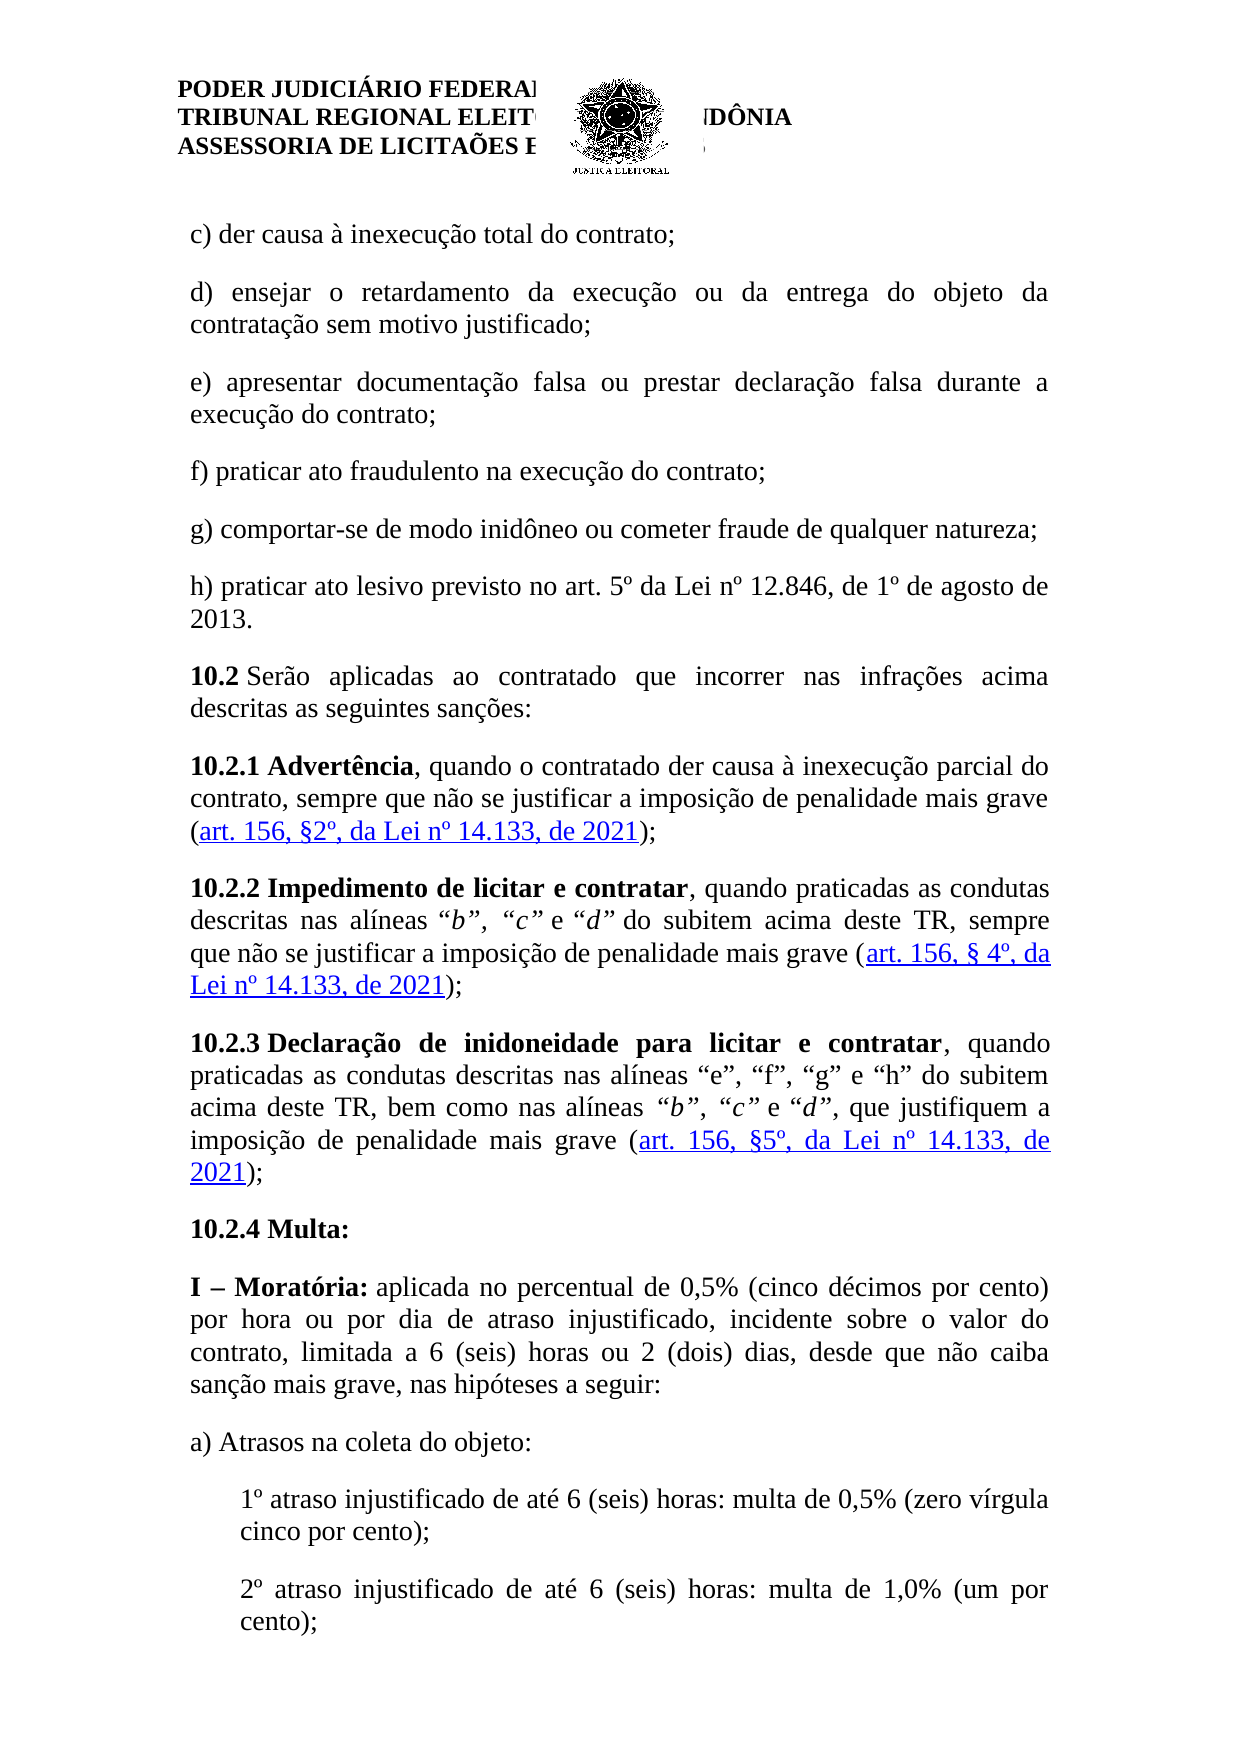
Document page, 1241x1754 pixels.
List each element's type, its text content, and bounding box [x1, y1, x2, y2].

text I – Moratória: aplicada no percentual de 0,5% (cinco décimos por cento) por hora ou por dia de atraso injustificado, incidente sobre o valor do contrato, limitada a 6 (seis) horas ou 2 (dois) dias, desde que não caiba sanção mais grave, nas hipóteses a seguir: [190, 1270, 1051, 1399]
text a) Atrasos na coleta do objeto: [190, 1424, 1051, 1457]
text 10.2.2 Impedimento de licitar e contratar, quando praticadas as condutas descritas nas alíneas “b”, “c” e “d” do subitem acima deste TR, sempre que não se justificar a imposição de penalidade mais grave (art. 156, § 4º, da Lei nº 14.133, de 2021); [190, 871, 1051, 1001]
text 10.2.4 Multa: [190, 1213, 1051, 1245]
text h) praticar ato lesivo previsto no art. 5º da Lei nº 12.846, de 1º de agosto de 2013. [190, 569, 1051, 634]
text 10.2.3 Declaração de inidoneidade para licitar e contratar, quando praticadas as condutas descritas nas alíneas “e”, “f”, “g” e “h” do subitem acima deste TR, bem como nas alíneas “b”, “c” e “d”, que justifiquem a imposição de penalidade mais grave (art. 156, §5º, da Lei nº 14.133, de 2021); [190, 1026, 1051, 1188]
text f) praticar ato fraudulento na execução do contrato; [190, 454, 1051, 487]
text 1º atraso injustificado de até 6 (seis) horas: multa de 0,5% (zero vírgula cinco por cento); [240, 1482, 1051, 1547]
text g) comportar-se de modo inidôneo ou cometer fraude de qualquer natureza; [190, 512, 1051, 544]
text 10.2 Serão aplicadas ao contratado que incorrer nas infrações acima descritas as seguintes sanções: [190, 659, 1051, 724]
text e) apresentar documentação falsa ou prestar declaração falsa durante a execução do contrato; [190, 365, 1051, 429]
text 10.2.1 Advertência, quando o contratado der causa à inexecução parcial do contrato, sempre que não se justificar a imposição de penalidade mais grave (art. 156, §2º, da Lei nº 14.133, de 2021); [190, 749, 1051, 846]
text c) der causa à inexecução total do contrato; [190, 217, 1051, 250]
text 2º atraso injustificado de até 6 (seis) horas: multa de 1,0% (um por cento); [240, 1572, 1051, 1637]
text d) ensejar o retardamento da execução ou da entrega do objeto da contratação sem motivo justificado; [190, 275, 1051, 340]
